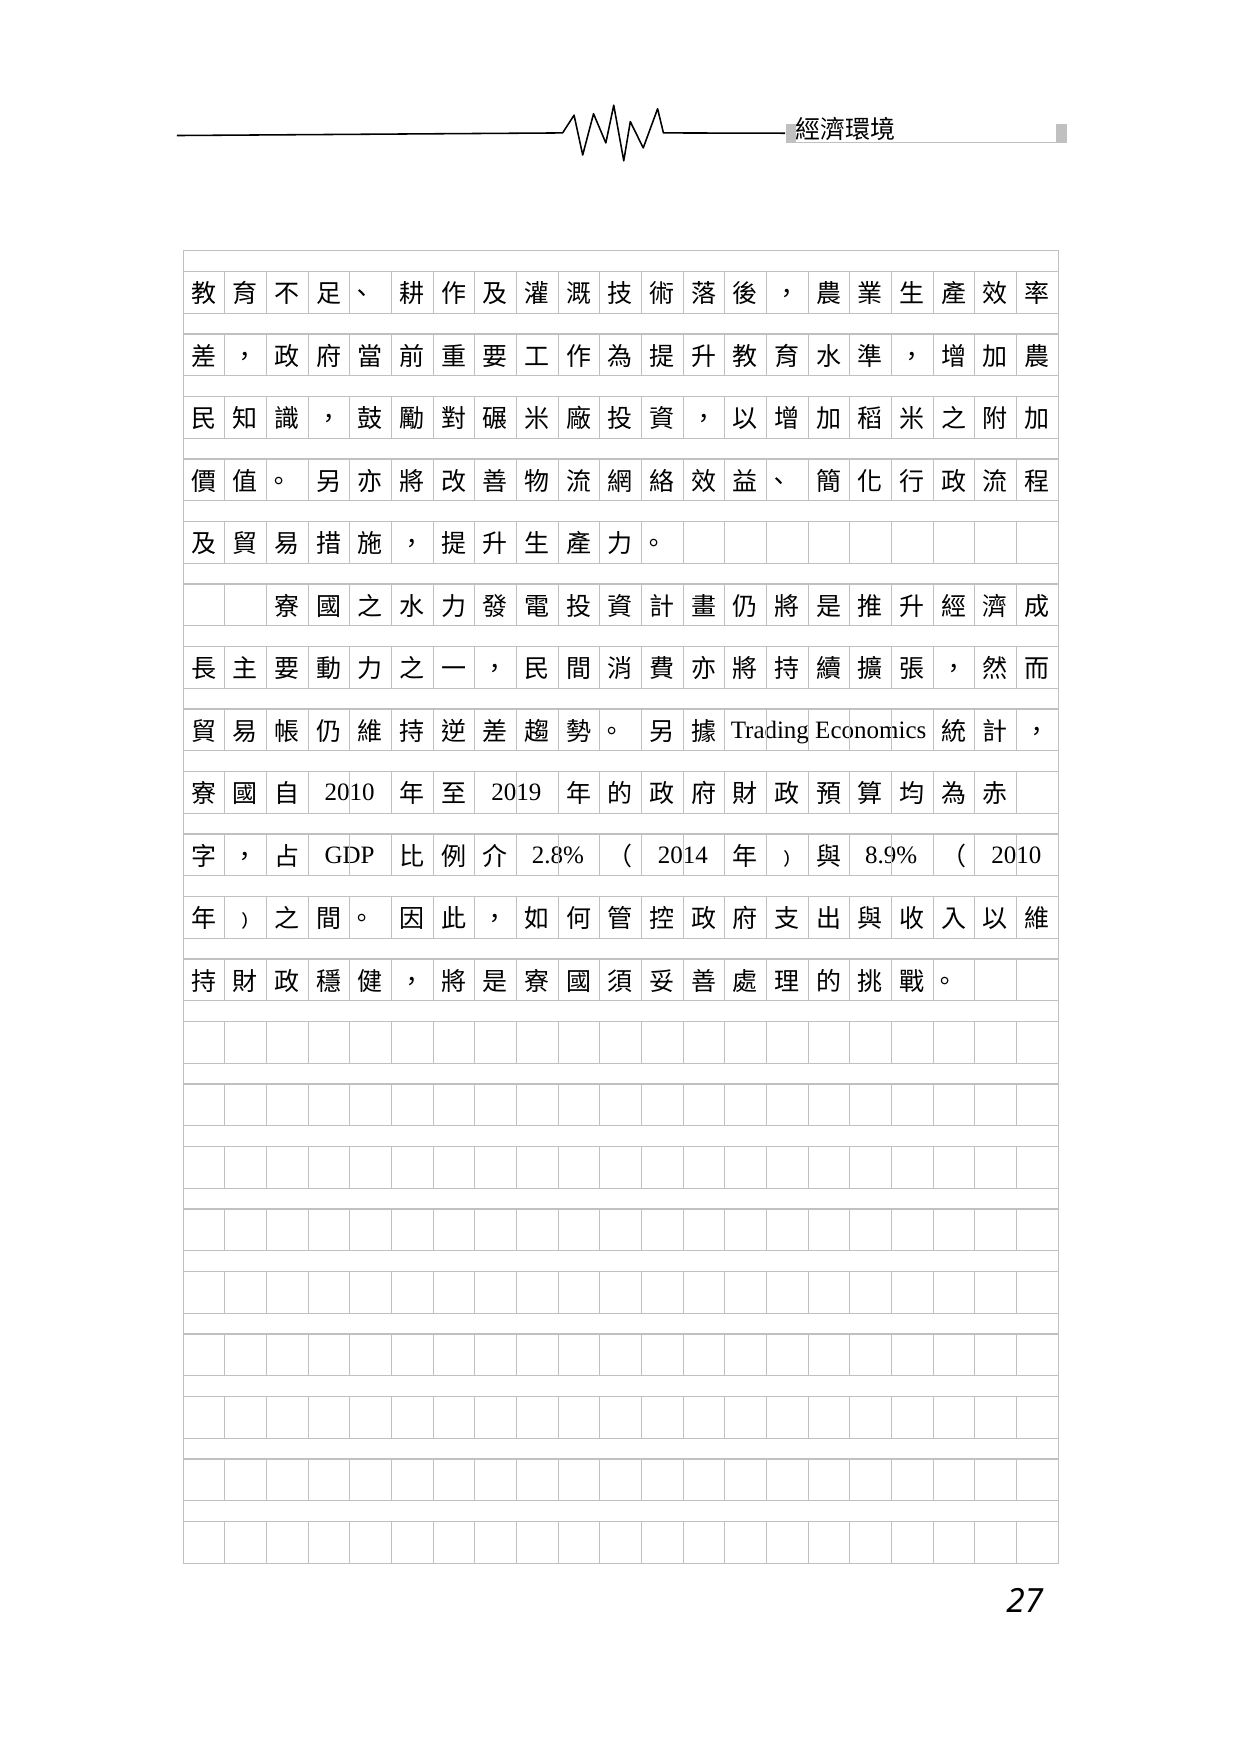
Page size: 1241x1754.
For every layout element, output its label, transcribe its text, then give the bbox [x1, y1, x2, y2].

text 寮國農業人數占總人口70%以上，然因普遍教育不足、耕作及灌溉技術落後，農業生產效率差，政府當前重要工作為提升教育水準，增加農民知識，鼓勵對碾米廠投資，以增加稻米之附加價值。另亦將改善物流網絡效益、簡化行政流程及貿易措施，提升生產力。 [184, 314, 1058, 333]
text 寮國之水力發電投資計畫仍將是推升經濟成長主要動力之一，民間消費亦將持續擴張，然而貿易帳仍維持逆差趨勢。另據Trading Economics統計，寮國自2010年至2019年的政府財政預算均為赤字，占GDP比例介2.8%（2014年﹚與8.9%（2010年﹚之間。因此，如何管控政府支出與收入以維持財政穩健，將是寮國須妥善處理的挑戰。 [184, 564, 1058, 583]
text 寮國之水力發電投資計畫仍將是推升經濟成長主要動力之一，民間消費亦將持續擴張，然而貿易帳仍維持逆差趨勢。另據Trading Economics統計，寮國自2010年至2019年的政府財政預算均為赤字，占GDP比例介2.8%（2014年﹚與8.9%（2010年﹚之間。因此，如何管控政府支出與收入以維持財政穩健，將是寮國須妥善處理的挑戰。 [184, 939, 1058, 958]
text 寮國農業人數占總人口70%以上，然因普遍教育不足、耕作及灌溉技術落後，農業生產效率差，政府當前重要工作為提升教育水準，增加農民知識，鼓勵對碾米廠投資，以增加稻米之附加價值。另亦將改善物流網絡效益、簡化行政流程及貿易措施，提升生產力。 [184, 251, 1058, 271]
text 寮國之水力發電投資計畫仍將是推升經濟成長主要動力之一，民間消費亦將持續擴張，然而貿易帳仍維持逆差趨勢。另據Trading Economics統計，寮國自2010年至2019年的政府財政預算均為赤字，占GDP比例介2.8%（2014年﹚與8.9%（2010年﹚之間。因此，如何管控政府支出與收入以維持財政穩健，將是寮國須妥善處理的挑戰。 [184, 814, 1058, 833]
text 寮國之水力發電投資計畫仍將是推升經濟成長主要動力之一，民間消費亦將持續擴張，然而貿易帳仍維持逆差趨勢。另據Trading Economics統計，寮國自2010年至2019年的政府財政預算均為赤字，占GDP比例介2.8%（2014年﹚與8.9%（2010年﹚之間。因此，如何管控政府支出與收入以維持財政穩健，將是寮國須妥善處理的挑戰。 [184, 689, 1058, 708]
text 寮國之水力發電投資計畫仍將是推升經濟成長主要動力之一，民間消費亦將持續擴張，然而貿易帳仍維持逆差趨勢。另據Trading Economics統計，寮國自2010年至2019年的政府財政預算均為赤字，占GDP比例介2.8%（2014年﹚與8.9%（2010年﹚之間。因此，如何管控政府支出與收入以維持財政穩健，將是寮國須妥善處理的挑戰。 [184, 751, 1058, 771]
text 寮國農業人數占總人口70%以上，然因普遍教育不足、耕作及灌溉技術落後，農業生產效率差，政府當前重要工作為提升教育水準，增加農民知識，鼓勵對碾米廠投資，以增加稻米之附加價值。另亦將改善物流網絡效益、簡化行政流程及貿易措施，提升生產力。 [184, 376, 1058, 396]
text 寮國之水力發電投資計畫仍將是推升經濟成長主要動力之一，民間消費亦將持續擴張，然而貿易帳仍維持逆差趨勢。另據Trading Economics統計，寮國自2010年至2019年的政府財政預算均為赤字，占GDP比例介2.8%（2014年﹚與8.9%（2010年﹚之間。因此，如何管控政府支出與收入以維持財政穩健，將是寮國須妥善處理的挑戰。 [184, 626, 1058, 646]
text 寮國之水力發電投資計畫仍將是推升經濟成長主要動力之一，民間消費亦將持續擴張，然而貿易帳仍維持逆差趨勢。另據Trading Economics統計，寮國自2010年至2019年的政府財政預算均為赤字，占GDP比例介2.8%（2014年﹚與8.9%（2010年﹚之間。因此，如何管控政府支出與收入以維持財政穩健，將是寮國須妥善處理的挑戰。 [184, 876, 1058, 896]
text 寮國農業人數占總人口70%以上，然因普遍教育不足、耕作及灌溉技術落後，農業生產效率差，政府當前重要工作為提升教育水準，增加農民知識，鼓勵對碾米廠投資，以增加稻米之附加價值。另亦將改善物流網絡效益、簡化行政流程及貿易措施，提升生產力。 [184, 501, 1058, 521]
text 寮國農業人數占總人口70%以上，然因普遍教育不足、耕作及灌溉技術落後，農業生產效率差，政府當前重要工作為提升教育水準，增加農民知識，鼓勵對碾米廠投資，以增加稻米之附加價值。另亦將改善物流網絡效益、簡化行政流程及貿易措施，提升生產力。 [184, 439, 1058, 458]
